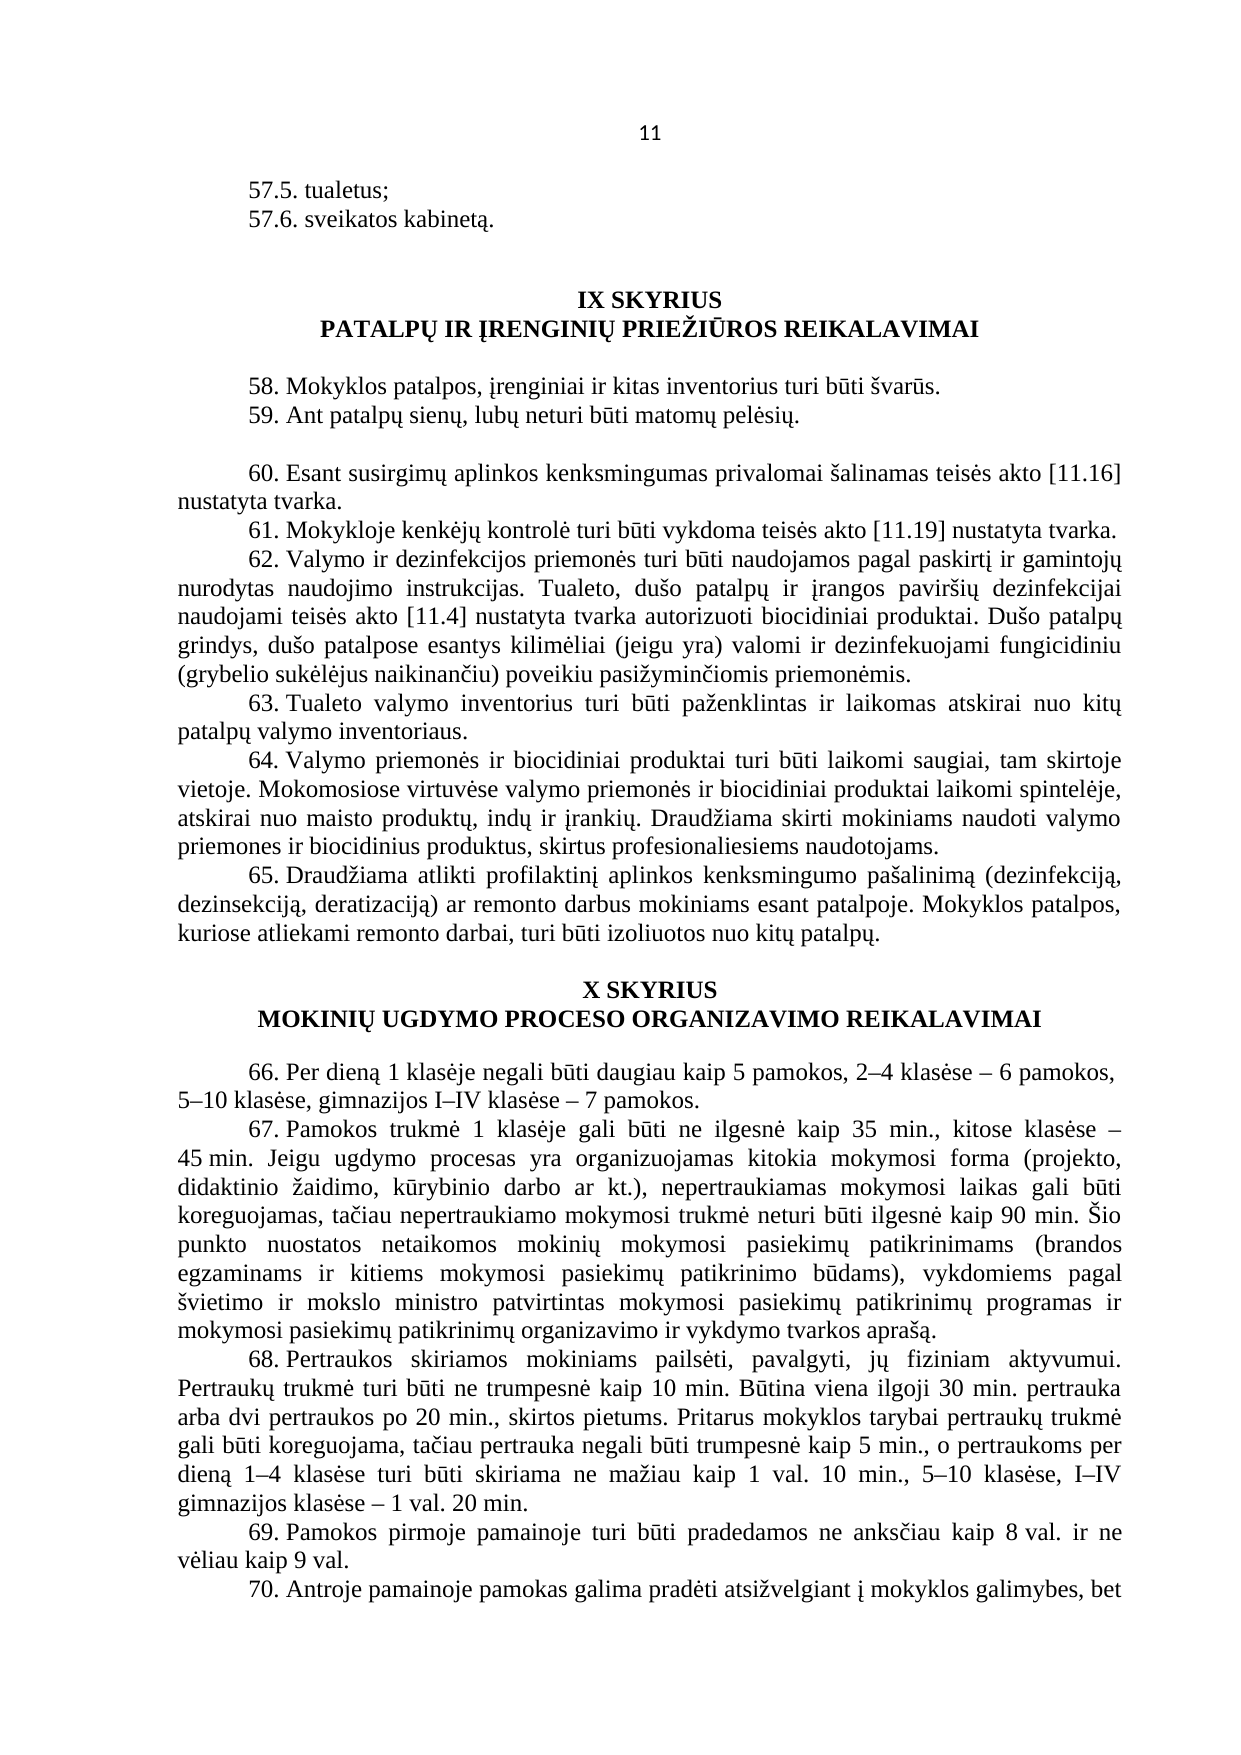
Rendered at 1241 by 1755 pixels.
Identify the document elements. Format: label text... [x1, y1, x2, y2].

text MOKINIŲ UGDYMO PROCESO ORGANIZAVIMO REIKALAVIMAI [177, 1004, 1122, 1033]
text 69. Pamokos pirmoje pamainoje turi būti pradedamos ne anksčiau kaip 8 val. ir ne vėliau kaip 9 val. [177, 1517, 1122, 1574]
text 70. Antroje pamainoje pamokas galima pradėti atsižvelgiant į mokyklos galimybes, bet [177, 1574, 1122, 1603]
text 60. Esant susirgimų aplinkos kenksmingumas privalomai šalinamas teisės akto [11.16] nustatyta tvarka. [177, 458, 1122, 515]
text 61. Mokykloje kenkėjų kontrolė turi būti vykdoma teisės akto [11.19] nustatyta tvarka. [177, 515, 1122, 544]
text 65. Draudžiama atlikti profilaktinį aplinkos kenksmingumo pašalinimą (dezinfekciją, dezinsekciją, deratizaciją) ar remonto darbus mokiniams esant patalpoje. Mokyklos patalpos, kuriose atliekami remonto darbai, turi būti izoliuotos nuo kitų patalpų. [177, 860, 1122, 946]
text X SKYRIUS [177, 975, 1122, 1004]
text 66. Per dieną 1 klasėje negali būti daugiau kaip 5 pamokos, 2–4 klasėse – 6 pamokos, 5–10 klasėse, gimnazijos I–IV klasėse – 7 pamokos. [177, 1057, 1122, 1114]
text 57.5. tualetus; [177, 175, 1122, 204]
text 62. Valymo ir dezinfekcijos priemonės turi būti naudojamos pagal paskirtį ir gamintojų nurodytas naudojimo instrukcijas. Tualeto, dušo patalpų ir įrangos paviršių dezinfekcijai naudojami teisės akto [11.4] nustatyta tvarka autorizuoti biocidiniai produktai. Dušo patalpų grindys, dušo patalpose esantys kilimėliai (jeigu yra) valomi ir dezinfekuojami fungicidiniu (grybelio sukėlėjus naikinančiu) poveikiu pasižyminčiomis priemonėmis. [177, 544, 1122, 688]
text 64. Valymo priemonės ir biocidiniai produktai turi būti laikomi saugiai, tam skirtoje vietoje. Mokomosiose virtuvėse valymo priemonės ir biocidiniai produktai laikomi spintelėje, atskirai nuo maisto produktų, indų ir įrankių. Draudžiama skirti mokiniams naudoti valymo priemones ir biocidinius produktus, skirtus profesionaliesiems naudotojams. [177, 745, 1122, 860]
text 67. Pamokos trukmė 1 klasėje gali būti ne ilgesnė kaip 35 min., kitose klasėse – 45 min. Jeigu ugdymo procesas yra organizuojamas kitokia mokymosi forma (projekto, didaktinio žaidimo, kūrybinio darbo ar kt.), nepertraukiamas mokymosi laikas gali būti koreguojamas, tačiau nepertraukiamo mokymosi trukmė neturi būti ilgesnė kaip 90 min. Šio punkto nuostatos netaikomos mokinių mokymosi pasiekimų patikrinimams (brandos egzaminams ir kitiems mokymosi pasiekimų patikrinimo būdams), vykdomiems pagal švietimo ir mokslo ministro patvirtintas mokymosi pasiekimų patikrinimų programas ir mokymosi pasiekimų patikrinimų organizavimo ir vykdymo tvarkos aprašą. [177, 1114, 1122, 1344]
text IX SKYRIUS [177, 285, 1122, 314]
text 68. Pertraukos skiriamos mokiniams pailsėti, pavalgyti, jų fiziniam aktyvumui. Pertraukų trukmė turi būti ne trumpesnė kaip 10 min. Būtina viena ilgoji 30 min. pertrauka arba dvi pertraukos po 20 min., skirtos pietums. Pritarus mokyklos tarybai pertraukų trukmė gali būti koreguojama, tačiau pertrauka negali būti trumpesnė kaip 5 min., o pertraukoms per dieną 1–4 klasėse turi būti skiriama ne mažiau kaip 1 val. 10 min., 5–10 klasėse, I–IV gimnazijos klasėse – 1 val. 20 min. [177, 1344, 1122, 1517]
text 63. Tualeto valymo inventorius turi būti paženklintas ir laikomas atskirai nuo kitų patalpų valymo inventoriaus. [177, 688, 1122, 745]
text PATALPŲ IR ĮRENGINIŲ PRIEŽIŪROS REIKALAVIMAI [177, 314, 1122, 343]
text 58. Mokyklos patalpos, įrenginiai ir kitas inventorius turi būti švarūs. [177, 371, 1122, 400]
text 59. Ant patalpų sienų, lubų neturi būti matomų pelėsių. [177, 400, 1122, 429]
text 57.6. sveikatos kabinetą. [177, 204, 1122, 232]
